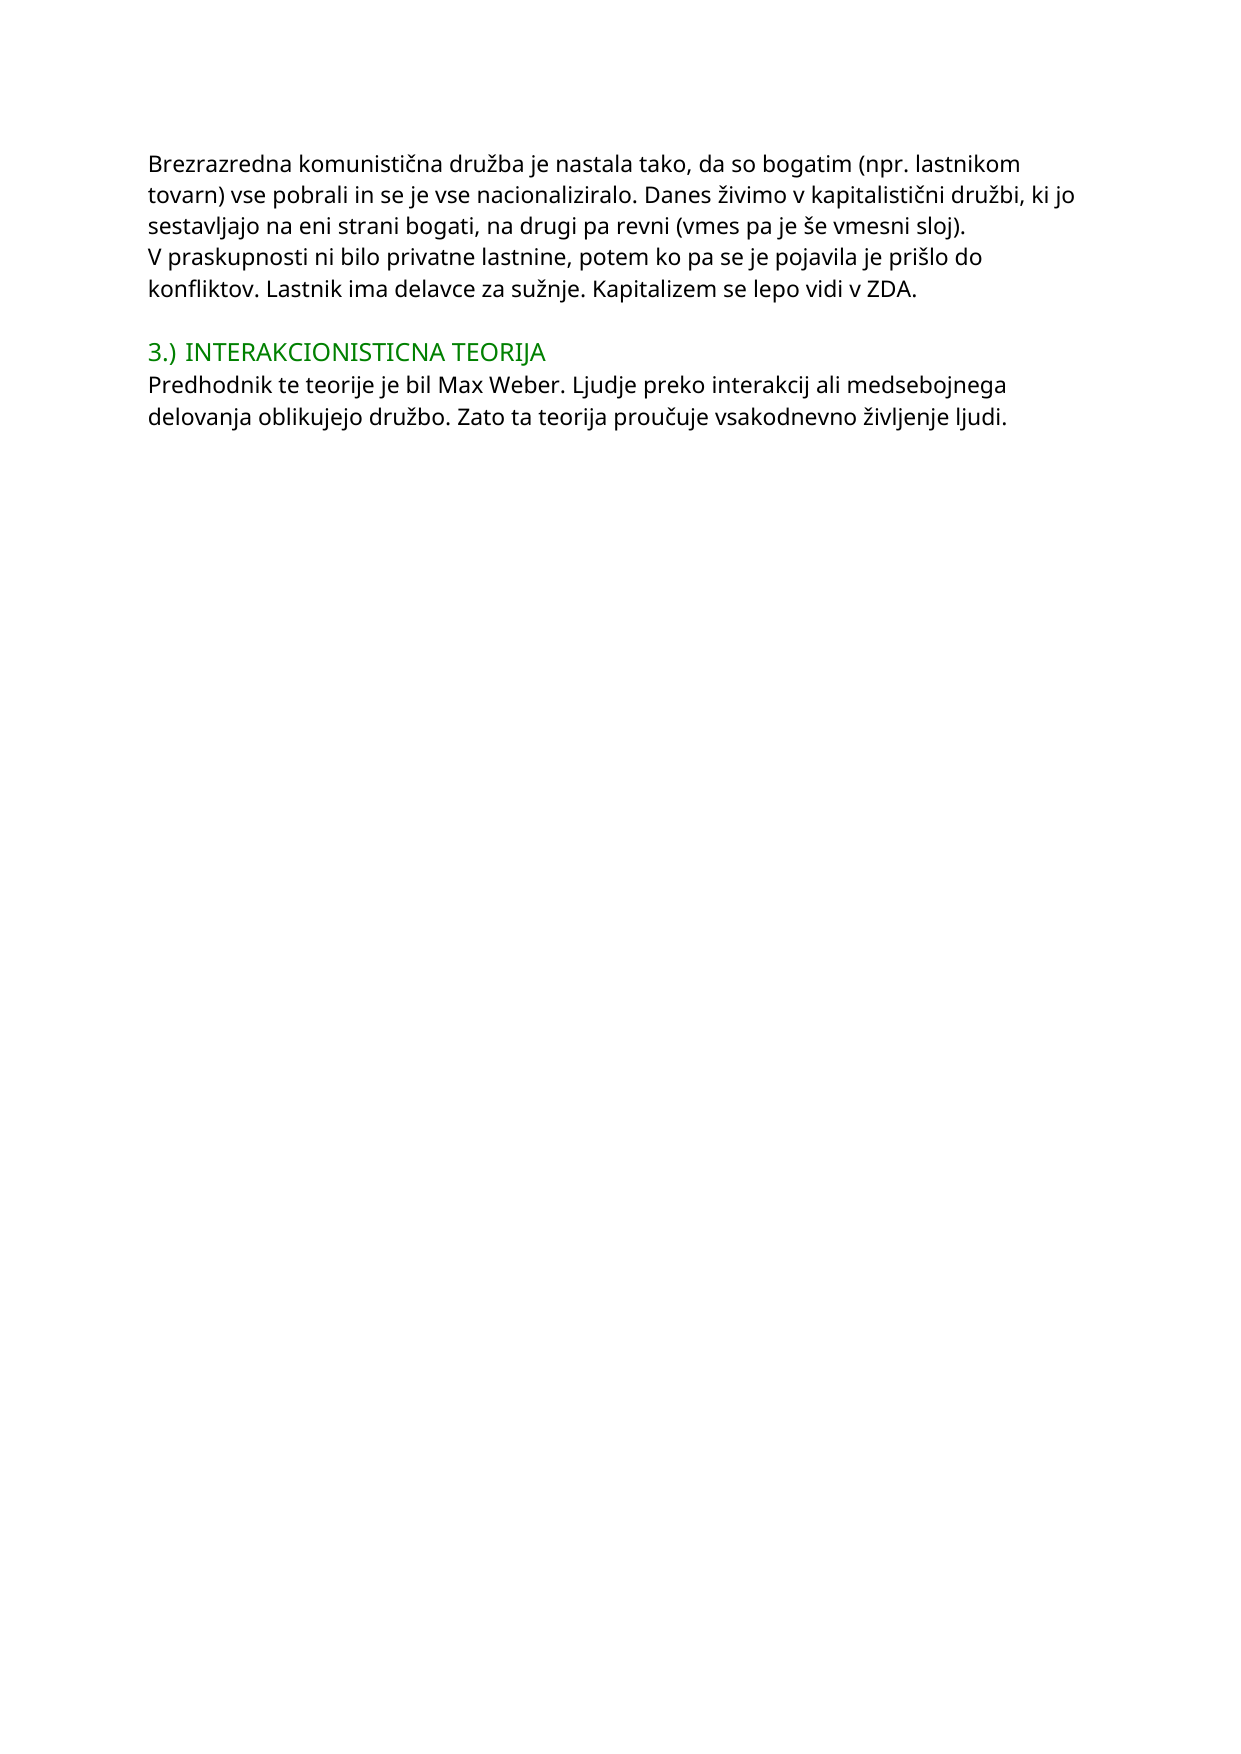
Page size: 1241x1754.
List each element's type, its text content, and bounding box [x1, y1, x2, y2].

text V praskupnosti ni bilo privatne lastnine, potem ko pa se je pojavila je prišlo do konfliktov. Lastnik ima delavce za sužnje. Kapitalizem se lepo vidi v ZDA. [148, 241, 1093, 304]
text Predhodnik te teorije je bil Max Weber. Ljudje preko interakcij ali medsebojnega delovanja oblikujejo družbo. Zato ta teorija proučuje vsakodnevno življenje ljudi. [148, 369, 1093, 432]
list INTERAKCIONISTICNA TEORIJA [148, 335, 1093, 369]
text Brezrazredna komunistična družba je nastala tako, da so bogatim (npr. lastnikom tovarn) vse pobrali in se je vse nacionaliziralo. Danes živimo v kapitalistični družbi, ki jo sestavljajo na eni strani bogati, na drugi pa revni (vmes pa je še vmesni sloj). [148, 148, 1093, 241]
